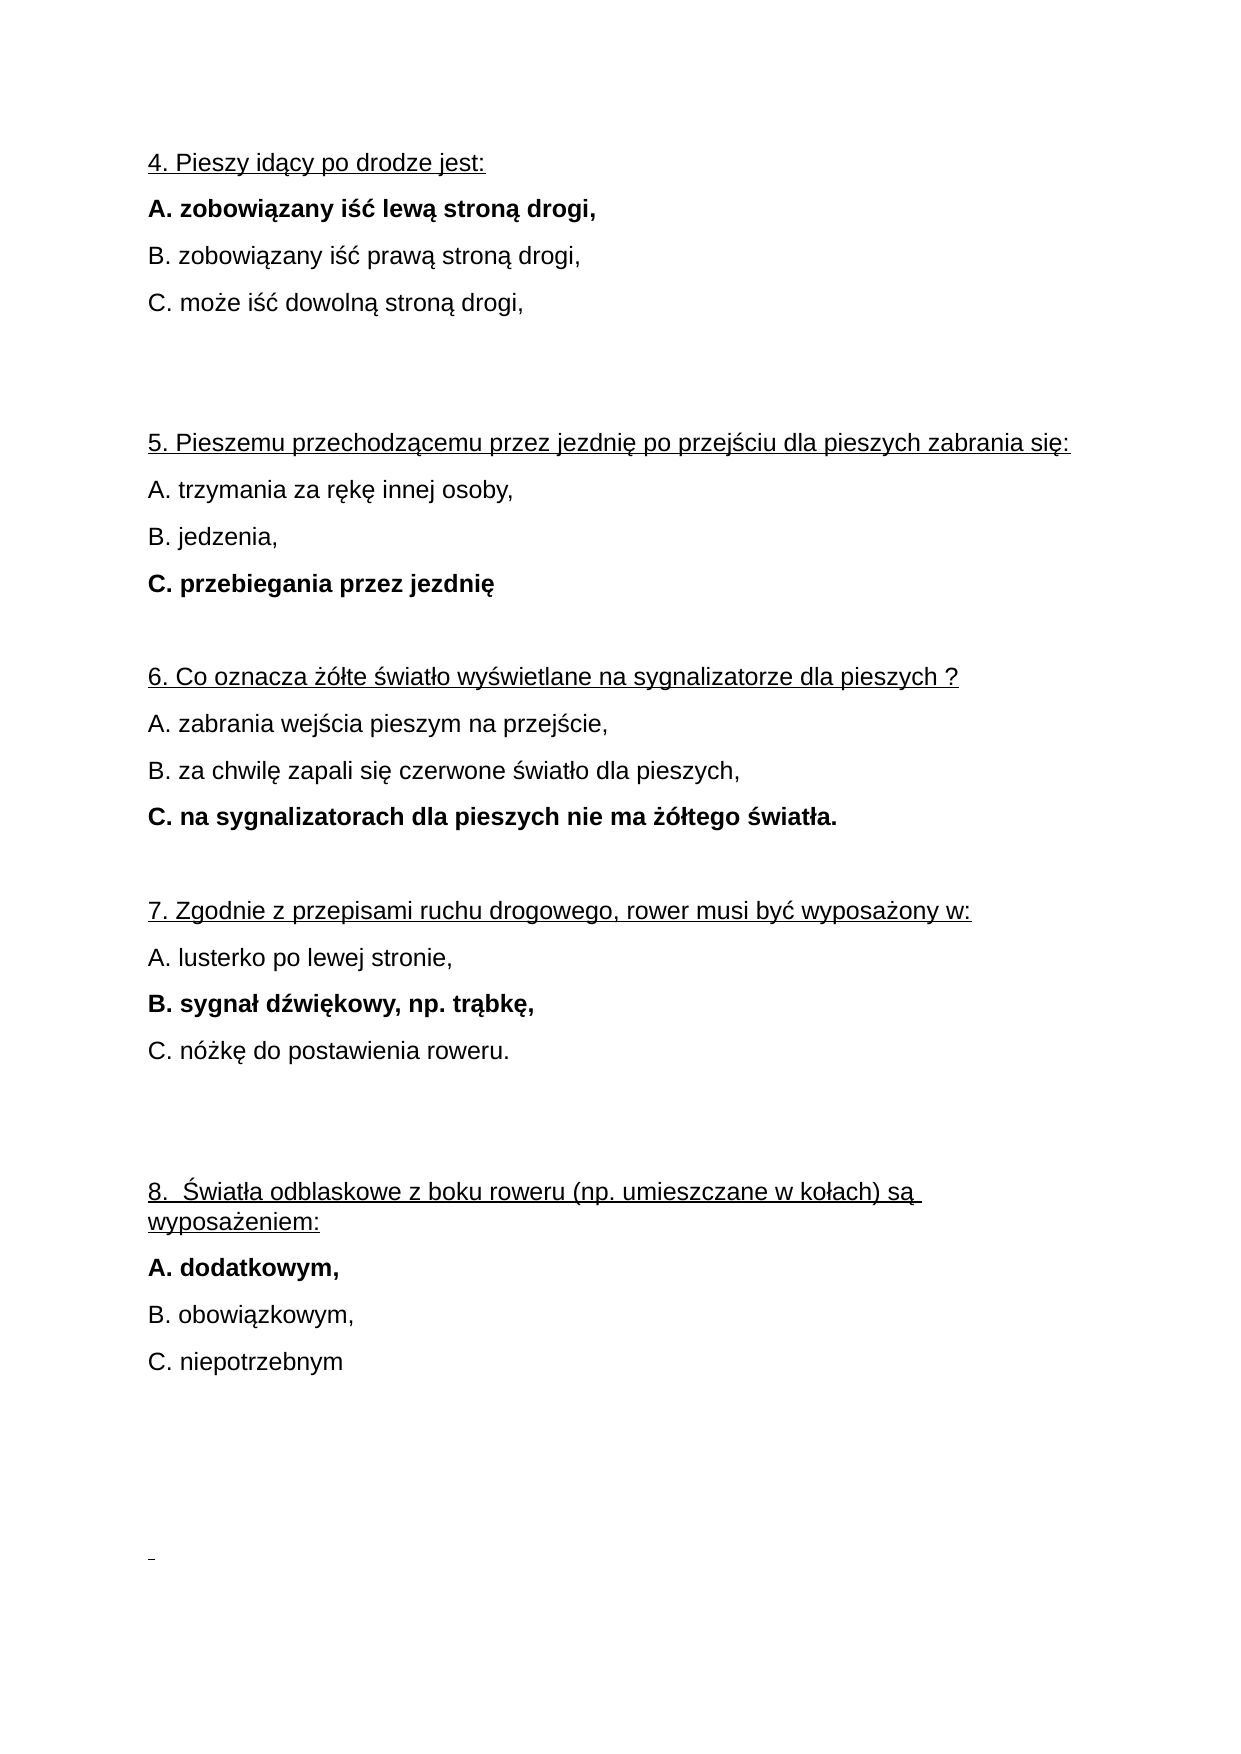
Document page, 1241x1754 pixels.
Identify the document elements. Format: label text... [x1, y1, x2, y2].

text A. dodatkowym, [148, 1253, 1093, 1282]
text 6. Co oznacza żółte światło wyświetlane na sygnalizatorze dla pieszych ? [148, 662, 1093, 691]
text C. na sygnalizatorach dla pieszych nie ma żółtego światła. [148, 802, 1093, 831]
text C. przebiegania przez jezdnię [148, 568, 1093, 597]
text A. zobowiązany iść lewą stroną drogi, [148, 194, 1093, 223]
text 5. Pieszemu przechodzącemu przez jezdnię po przejściu dla pieszych zabrania się: [148, 428, 1093, 457]
text B. za chwilę zapali się czerwone światło dla pieszych, [148, 756, 1093, 784]
text B. jedzenia, [148, 522, 1093, 551]
text A. zabrania wejścia pieszym na przejście, [148, 709, 1093, 738]
text B. obowiązkowym, [148, 1300, 1093, 1329]
text 4. Pieszy idący po drodze jest: [148, 148, 1093, 176]
text 8. Światła odblaskowe z boku roweru (np. umieszczane w kołach) są wyposażeniem: [148, 1177, 1093, 1235]
text B. zobowiązany iść prawą stroną drogi, [148, 241, 1093, 270]
text A. lusterko po lewej stronie, [148, 943, 1093, 971]
text A. trzymania za rękę innej osoby, [148, 475, 1093, 504]
text C. niepotrzebnym [148, 1347, 1093, 1376]
text B. sygnał dźwiękowy, np. trąbkę, [148, 989, 1093, 1018]
text C. nóżkę do postawienia roweru. [148, 1036, 1093, 1065]
text C. może iść dowolną stroną drogi, [148, 288, 1093, 317]
text 7. Zgodnie z przepisami ruchu drogowego, rower musi być wyposażony w: [148, 896, 1093, 925]
